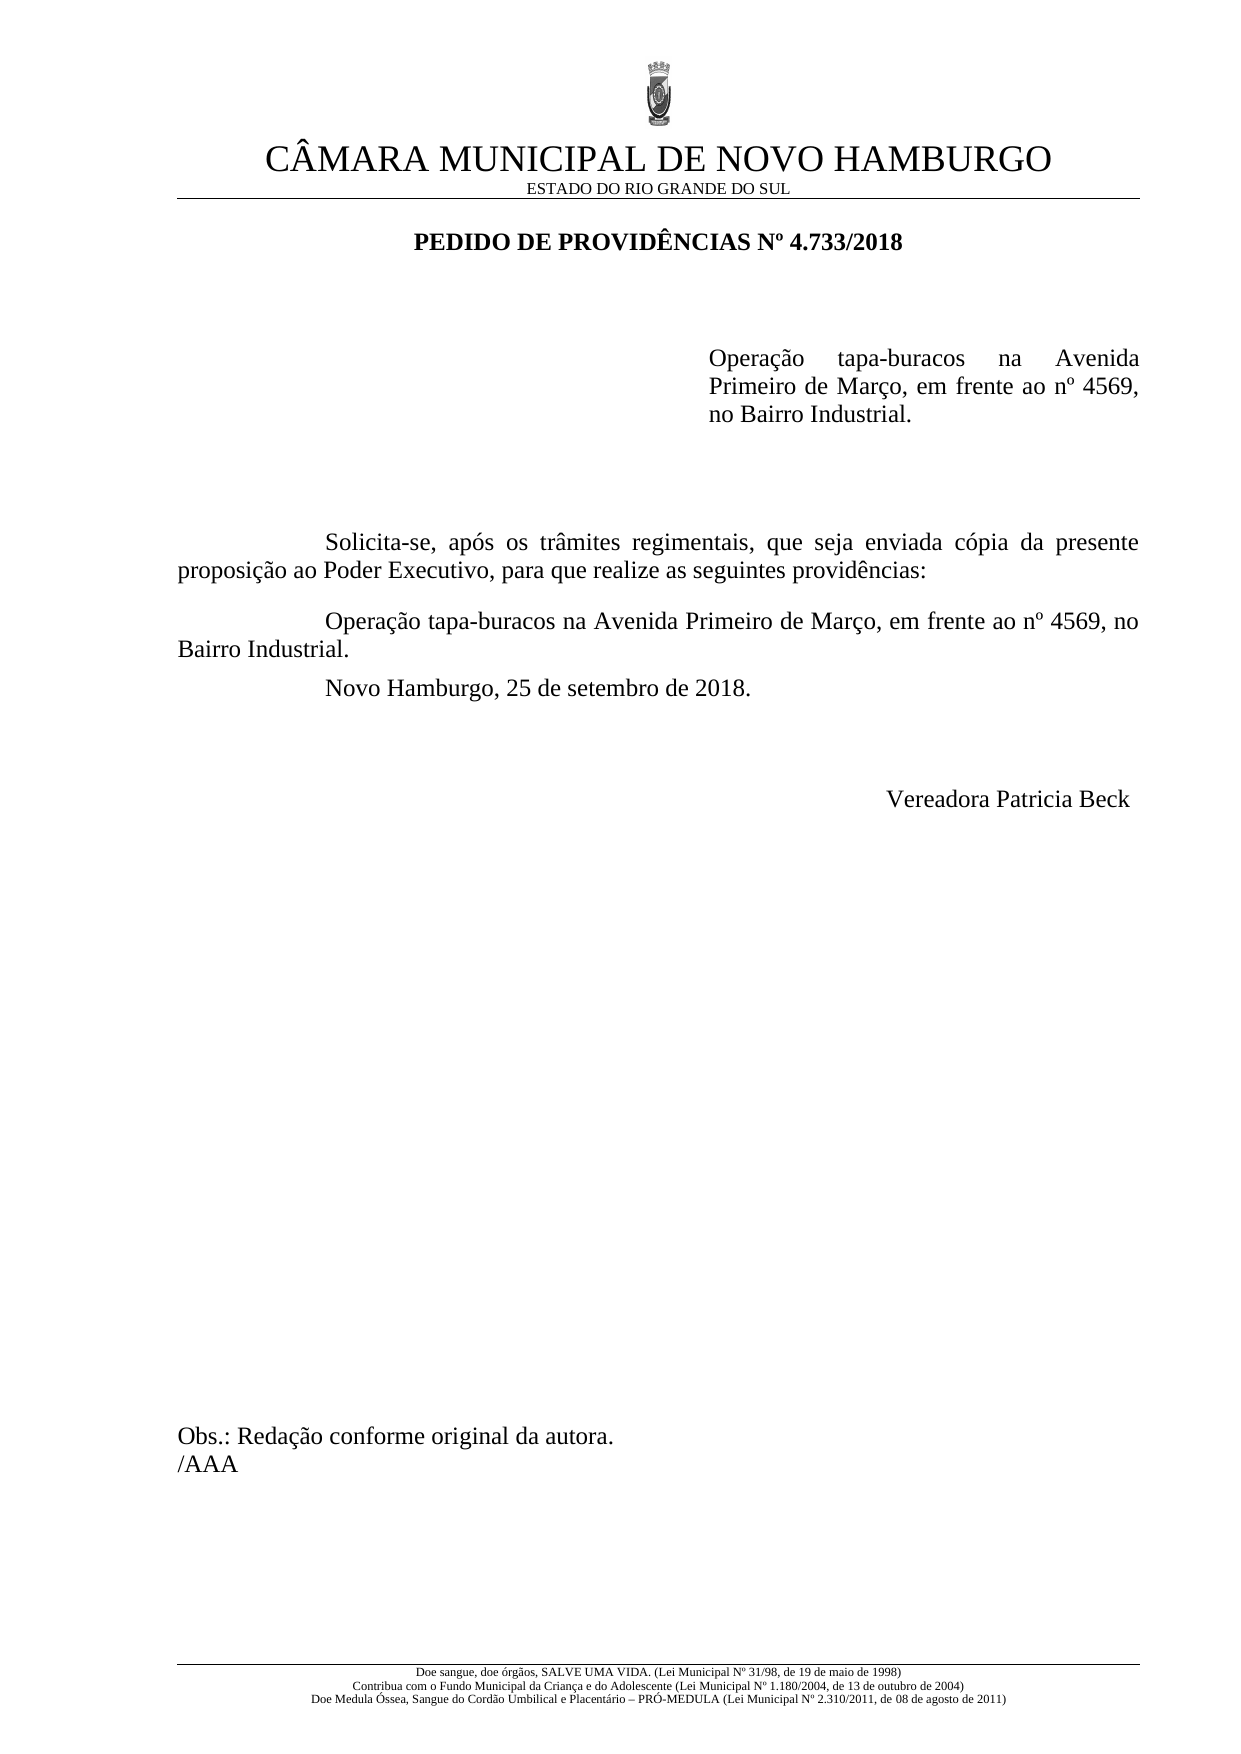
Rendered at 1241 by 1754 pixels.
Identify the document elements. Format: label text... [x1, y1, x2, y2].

text Obs.: Redação conforme original da autora. [177, 1422, 1140, 1450]
text /AAA [177, 1450, 1140, 1478]
text Solicita-se, após os trâmites regimentais, que seja enviada cópia da presente proposição ao Poder Executivo, para que realize as seguintes providências: [177, 528, 1140, 583]
text Operação tapa-buracos na Avenida Primeiro de Março, em frente ao nº 4569, no Bairro Industrial. [177, 607, 1140, 662]
text Operação tapa-buracos na Avenida Primeiro de Março, em frente ao nº 4569, no Bairro Industrial. [709, 344, 1140, 428]
text Novo Hamburgo, 25 de setembro de 2018. [177, 674, 1140, 702]
text Vereadora Patricia Beck [177, 785, 1140, 813]
text PEDIDO DE PROVIDÊNCIAS Nº 4.733/2018 [177, 228, 1140, 256]
